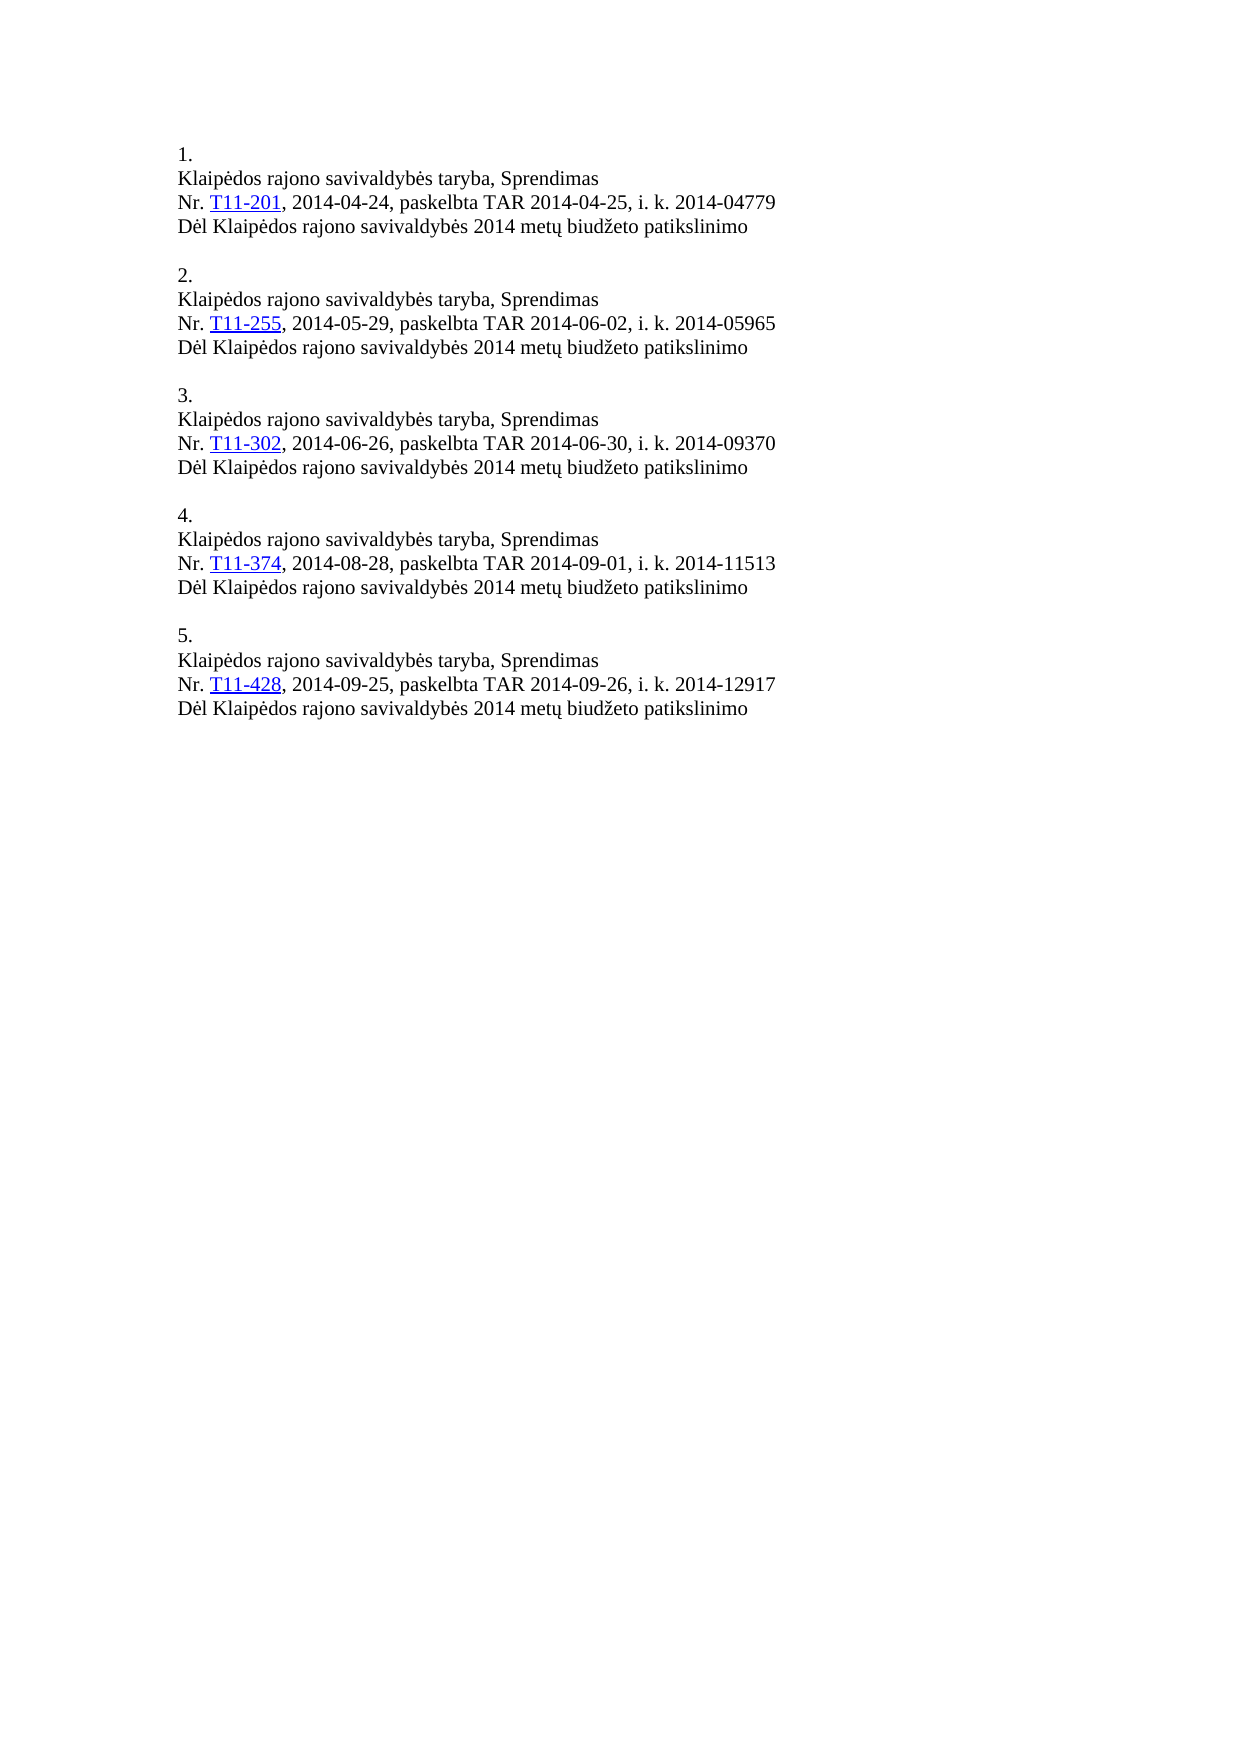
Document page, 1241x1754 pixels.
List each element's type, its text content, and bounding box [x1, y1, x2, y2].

text Klaipėdos rajono savivaldybės taryba, Sprendimas [177, 527, 1181, 551]
text 3. [177, 383, 1181, 407]
text Klaipėdos rajono savivaldybės taryba, Sprendimas [177, 407, 1181, 431]
text 1. [177, 142, 1181, 166]
text Nr. T11-302, 2014-06-26, paskelbta TAR 2014-06-30, i. k. 2014-09370 [177, 431, 1181, 455]
text 4. [177, 503, 1181, 527]
text Klaipėdos rajono savivaldybės taryba, Sprendimas [177, 166, 1181, 190]
text Dėl Klaipėdos rajono savivaldybės 2014 metų biudžeto patikslinimo [177, 696, 1181, 720]
text 2. [177, 262, 1181, 287]
text 5. [177, 623, 1181, 647]
text Dėl Klaipėdos rajono savivaldybės 2014 metų biudžeto patikslinimo [177, 214, 1181, 238]
text Nr. T11-428, 2014-09-25, paskelbta TAR 2014-09-26, i. k. 2014-12917 [177, 672, 1181, 696]
text Dėl Klaipėdos rajono savivaldybės 2014 metų biudžeto patikslinimo [177, 575, 1181, 599]
text Dėl Klaipėdos rajono savivaldybės 2014 metų biudžeto patikslinimo [177, 455, 1181, 479]
text Dėl Klaipėdos rajono savivaldybės 2014 metų biudžeto patikslinimo [177, 335, 1181, 359]
text Klaipėdos rajono savivaldybės taryba, Sprendimas [177, 647, 1181, 672]
text Nr. T11-201, 2014-04-24, paskelbta TAR 2014-04-25, i. k. 2014-04779 [177, 190, 1181, 214]
text Nr. T11-374, 2014-08-28, paskelbta TAR 2014-09-01, i. k. 2014-11513 [177, 551, 1181, 575]
text Klaipėdos rajono savivaldybės taryba, Sprendimas [177, 287, 1181, 311]
text Nr. T11-255, 2014-05-29, paskelbta TAR 2014-06-02, i. k. 2014-05965 [177, 311, 1181, 335]
